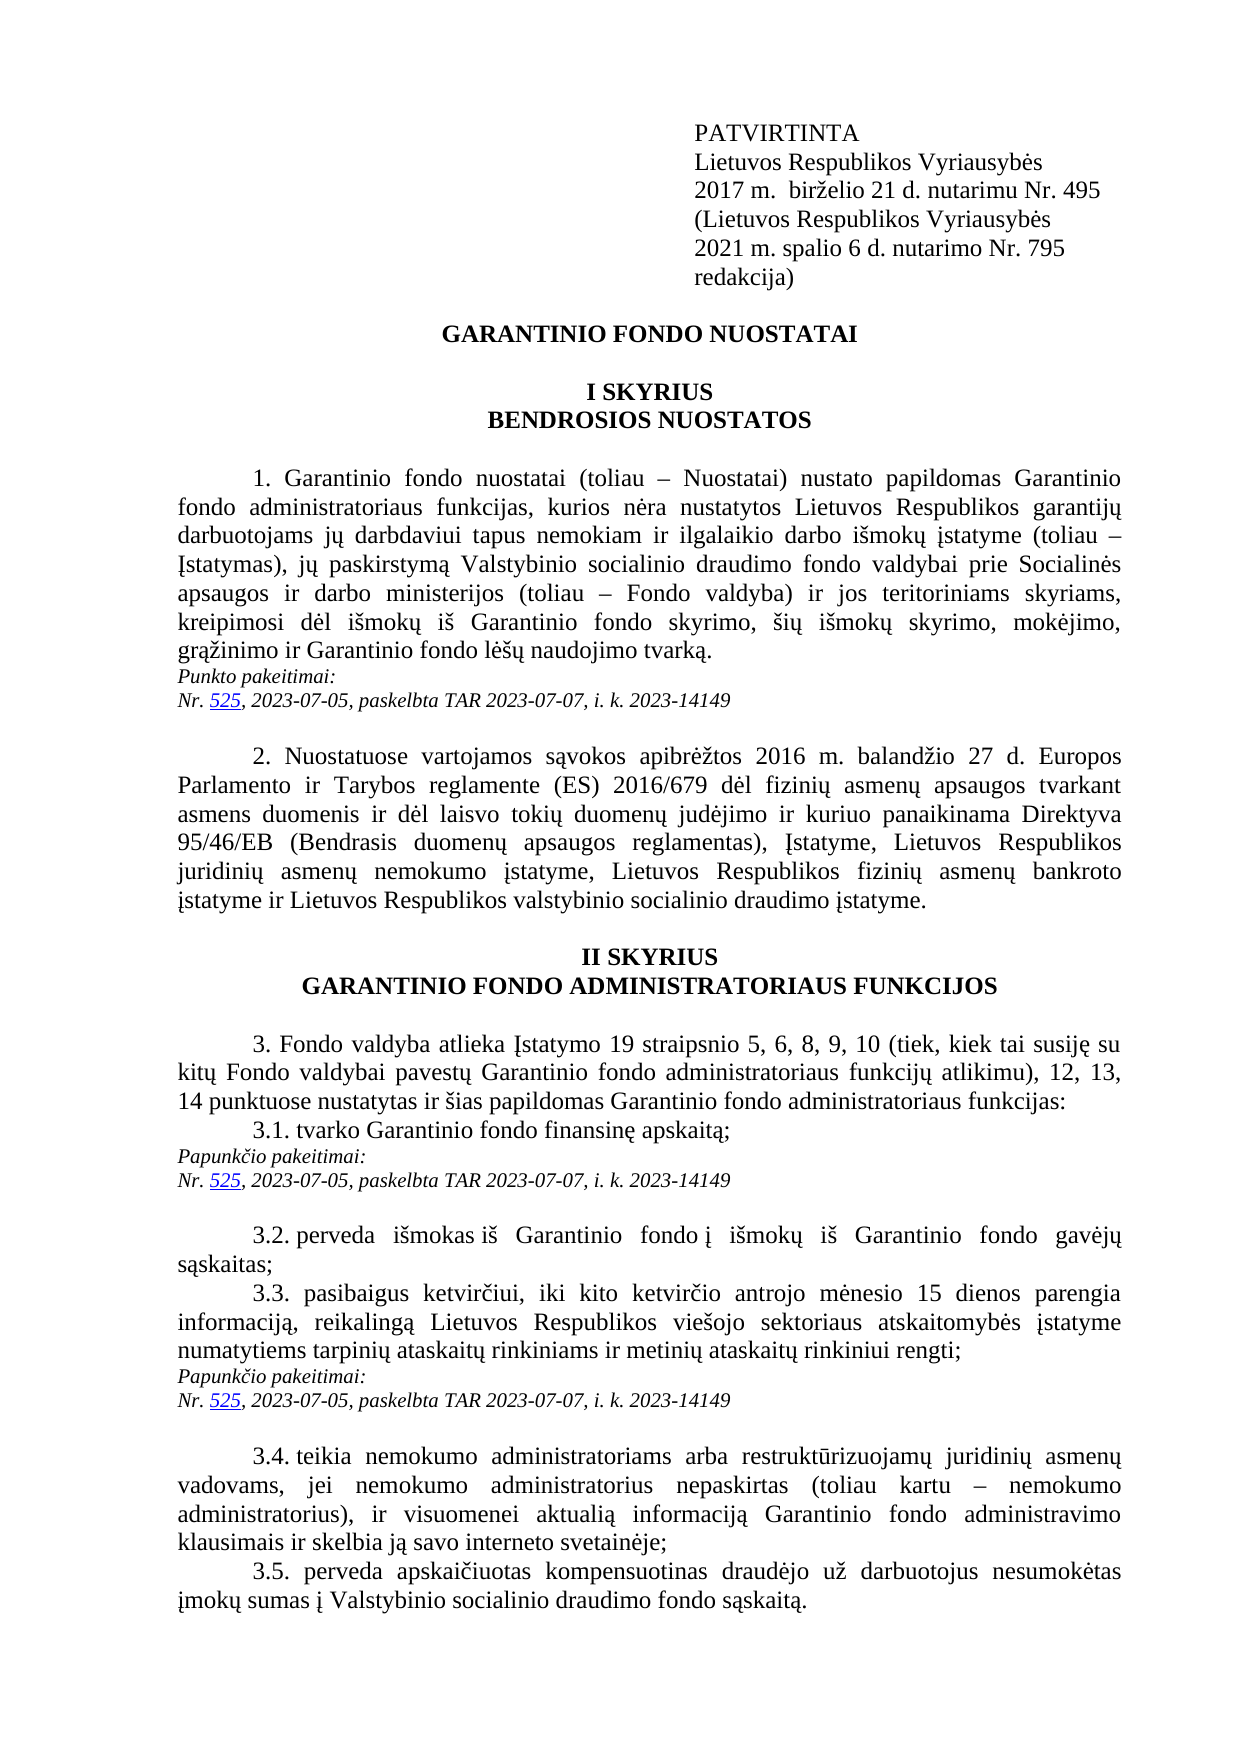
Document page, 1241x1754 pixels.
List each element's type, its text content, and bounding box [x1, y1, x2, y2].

text Papunkčio pakeitimai: [177, 1144, 1122, 1168]
text 3.4. teikia nemokumo administratoriams arba restruktūrizuojamų juridinių asmenų vadovams, jei nemokumo administratorius nepaskirtas (toliau kartu – nemokumo administratorius), ir visuomenei aktualią informaciją Garantinio fondo administravimo klausimais ir skelbia ją savo interneto svetainėje; [177, 1441, 1122, 1556]
text redakcija) [694, 262, 1122, 291]
text 2. Nuostatuose vartojamos sąvokos apibrėžtos 2016 m. balandžio 27 d. Europos Parlamento ir Tarybos reglamente (ES) 2016/679 dėl fizinių asmenų apsaugos tvarkant asmens duomenis ir dėl laisvo tokių duomenų judėjimo ir kuriuo panaikinama Direktyva 95/46/EB (Bendrasis duomenų apsaugos reglamentas), Įstatyme, Lietuvos Respublikos juridinių asmenų nemokumo įstatyme, Lietuvos Respublikos fizinių asmenų bankroto įstatyme ir Lietuvos Respublikos valstybinio socialinio draudimo įstatyme. [177, 741, 1122, 914]
text (Lietuvos Respublikos Vyriausybės [694, 204, 1122, 233]
text I SKYRIUS [177, 377, 1122, 406]
text Nr. 525, 2023-07-05, paskelbta TAR 2023-07-07, i. k. 2023-14149 [177, 688, 1122, 712]
text 2017 m. birželio 21 d. nutarimu Nr. 495 [694, 176, 1122, 204]
text 3.3. pasibaigus ketvirčiui, iki kito ketvirčio antrojo mėnesio 15 dienos parengia informaciją, reikalingą Lietuvos Respublikos viešojo sektoriaus atskaitomybės įstatyme numatytiems tarpinių ataskaitų rinkiniams ir metinių ataskaitų rinkiniui rengti; [177, 1278, 1122, 1364]
text 3.5. perveda apskaičiuotas kompensuotinas draudėjo už darbuotojus nesumokėtas įmokų sumas į Valstybinio socialinio draudimo fondo sąskaitą. [177, 1556, 1122, 1614]
text 2021 m. spalio 6 d. nutarimo Nr. 795 [694, 233, 1122, 262]
text 3.2. perveda išmokas iš Garantinio fondo į išmokų iš Garantinio fondo gavėjų sąskaitas; [177, 1221, 1122, 1278]
text GARANTINIO FONDO NUOSTATAI [177, 319, 1122, 348]
text Nr. 525, 2023-07-05, paskelbta TAR 2023-07-07, i. k. 2023-14149 [177, 1168, 1122, 1192]
text II SKYRIUS [177, 942, 1122, 971]
text Papunkčio pakeitimai: [177, 1364, 1122, 1388]
text Punkto pakeitimai: [177, 664, 1122, 688]
text PATVIRTINTA [694, 118, 1122, 147]
text Lietuvos Respublikos Vyriausybės [694, 147, 1122, 176]
text 3.1. tvarko Garantinio fondo finansinę apskaitą; [177, 1115, 1122, 1144]
text 3. Fondo valdyba atlieka Įstatymo 19 straipsnio 5, 6, 8, 9, 10 (tiek, kiek tai susiję su kitų Fondo valdybai pavestų Garantinio fondo administratoriaus funkcijų atlikimu), 12, 13, 14 punktuose nustatytas ir šias papildomas Garantinio fondo administratoriaus funkcijas: [177, 1029, 1122, 1115]
text GARANTINIO FONDO ADMINISTRATORIAUS FUNKCIJOS [177, 971, 1122, 1000]
text Nr. 525, 2023-07-05, paskelbta TAR 2023-07-07, i. k. 2023-14149 [177, 1388, 1122, 1412]
text BENDROSIOS NUOSTATOS [177, 406, 1122, 434]
text 1. Garantinio fondo nuostatai (toliau – Nuostatai) nustato papildomas Garantinio fondo administratoriaus funkcijas, kurios nėra nustatytos Lietuvos Respublikos garantijų darbuotojams jų darbdaviui tapus nemokiam ir ilgalaikio darbo išmokų įstatyme (toliau – Įstatymas), jų paskirstymą Valstybinio socialinio draudimo fondo valdybai prie Socialinės apsaugos ir darbo ministerijos (toliau – Fondo valdyba) ir jos teritoriniams skyriams, kreipimosi dėl išmokų iš Garantinio fondo skyrimo, šių išmokų skyrimo, mokėjimo, grąžinimo ir Garantinio fondo lėšų naudojimo tvarką. [177, 463, 1122, 664]
